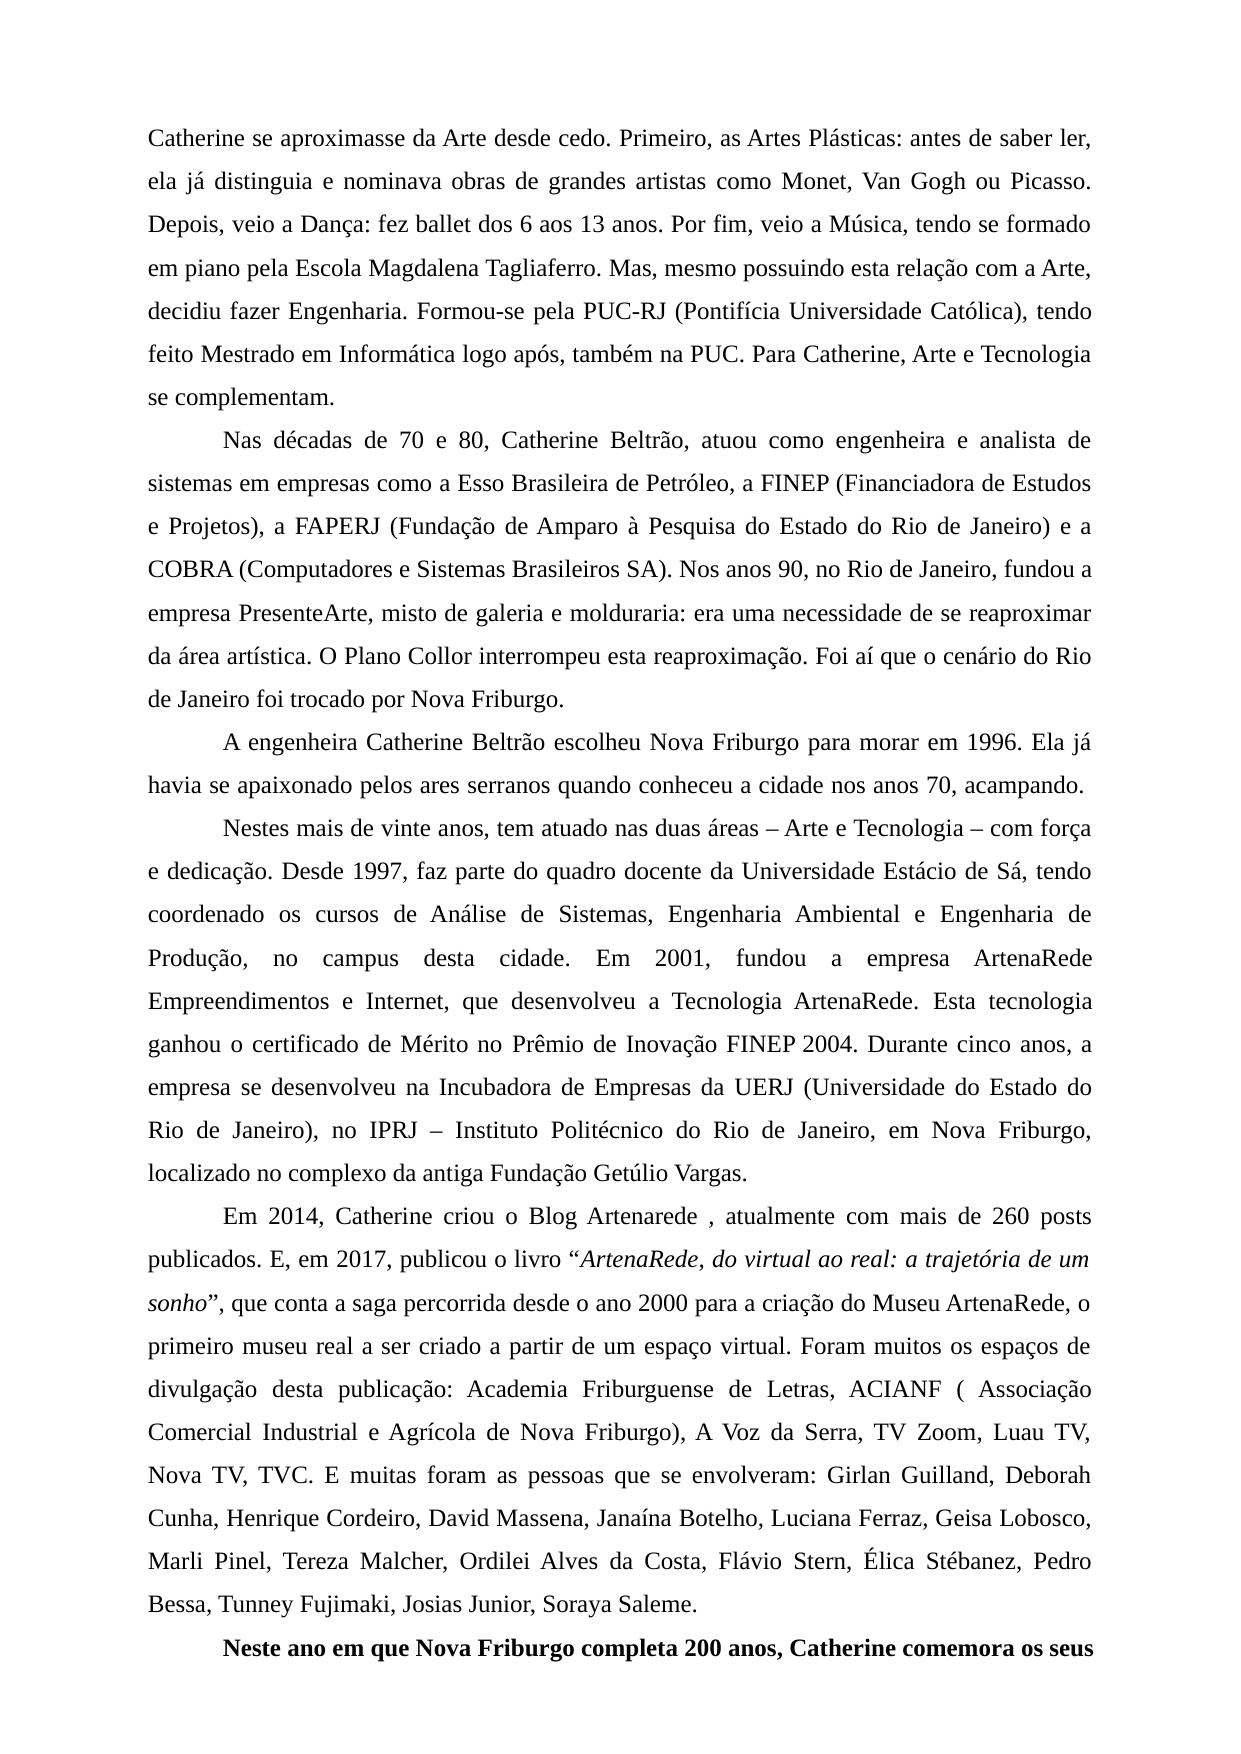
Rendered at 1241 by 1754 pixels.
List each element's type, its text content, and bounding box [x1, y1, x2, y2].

text Nas décadas de 70 e 80, Catherine Beltrão, atuou como engenheira e analista de sistemas em empresas como a Esso Brasileira de Petróleo, a FINEP (Financiadora de Estudos e Projetos), a FAPERJ (Fundação de Amparo à Pesquisa do Estado do Rio de Janeiro) e a COBRA (Computadores e Sistemas Brasileiros SA). Nos anos 90, no Rio de Janeiro, fundou a empresa PresenteArte, misto de galeria e molduraria: era uma necessidade de se reaproximar da área artística. O Plano Collor interrompeu esta reaproximação. Foi aí que o cenário do Rio de Janeiro foi trocado por Nova Friburgo. [148, 425, 1093, 713]
text Em 2014, Catherine criou o Blog Artenarede , atualmente com mais de 260 posts publicados. E, em 2017, publicou o livro “ArtenaRede, do virtual ao real: a trajetória de um sonho”, que conta a saga percorrida desde o ano 2000 para a criação do Museu ArtenaRede, o primeiro museu real a ser criado a partir de um espaço virtual. Foram muitos os espaços de divulgação desta publicação: Academia Friburguense de Letras, ACIANF ( Associação Comercial Industrial e Agrícola de Nova Friburgo), A Voz da Serra, TV Zoom, Luau TV, Nova TV, TVC. E muitas foram as pessoas que se envolveram: Girlan Guilland, Deborah Cunha, Henrique Cordeiro, David Massena, Janaína Botelho, Luciana Ferraz, Geisa Lobosco, Marli Pinel, Tereza Malcher, Ordilei Alves da Costa, Flávio Stern, Élica Stébanez, Pedro Bessa, Tunney Fujimaki, Josias Junior, Soraya Saleme. [148, 1201, 1093, 1618]
text Catherine se aproximasse da Arte desde cedo. Primeiro, as Artes Plásticas: antes de saber ler, ela já distinguia e nominava obras de grandes artistas como Monet, Van Gogh ou Picasso. Depois, veio a Dança: fez ballet dos 6 aos 13 anos. Por fim, veio a Música, tendo se formado em piano pela Escola Magdalena Tagliaferro. Mas, mesmo possuindo esta relação com a Arte, decidiu fazer Engenharia. Formou-se pela PUC-RJ (Pontifícia Universidade Católica), tendo feito Mestrado em Informática logo após, também na PUC. Para Catherine, Arte e Tecnologia se complementam. [148, 123, 1093, 411]
text Neste ano em que Nova Friburgo completa 200 anos, Catherine comemora os seus [146, 1633, 1094, 1661]
text A engenheira Catherine Beltrão escolheu Nova Friburgo para morar em 1996. Ela já havia se apaixonado pelos ares serranos quando conheceu a cidade nos anos 70, acampando. Nestes mais de vinte anos, tem atuado nas duas áreas – Arte e Tecnologia – com força e dedicação. Desde 1997, faz parte do quadro docente da Universidade Estácio de Sá, tendo coordenado os cursos de Análise de Sistemas, Engenharia Ambiental e Engenharia de Produção, no campus desta cidade. Em 2001, fundou a empresa ArtenaRede Empreendimentos e Internet, que desenvolveu a Tecnologia ArtenaRede. Esta tecnologia ganhou o certificado de Mérito no Prêmio de Inovação FINEP 2004. Durante cinco anos, a empresa se desenvolveu na Incubadora de Empresas da UERJ (Universidade do Estado do Rio de Janeiro), no IPRJ – Instituto Politécnico do Rio de Janeiro, em Nova Friburgo, localizado no complexo da antiga Fundação Getúlio Vargas. [148, 727, 1093, 1187]
